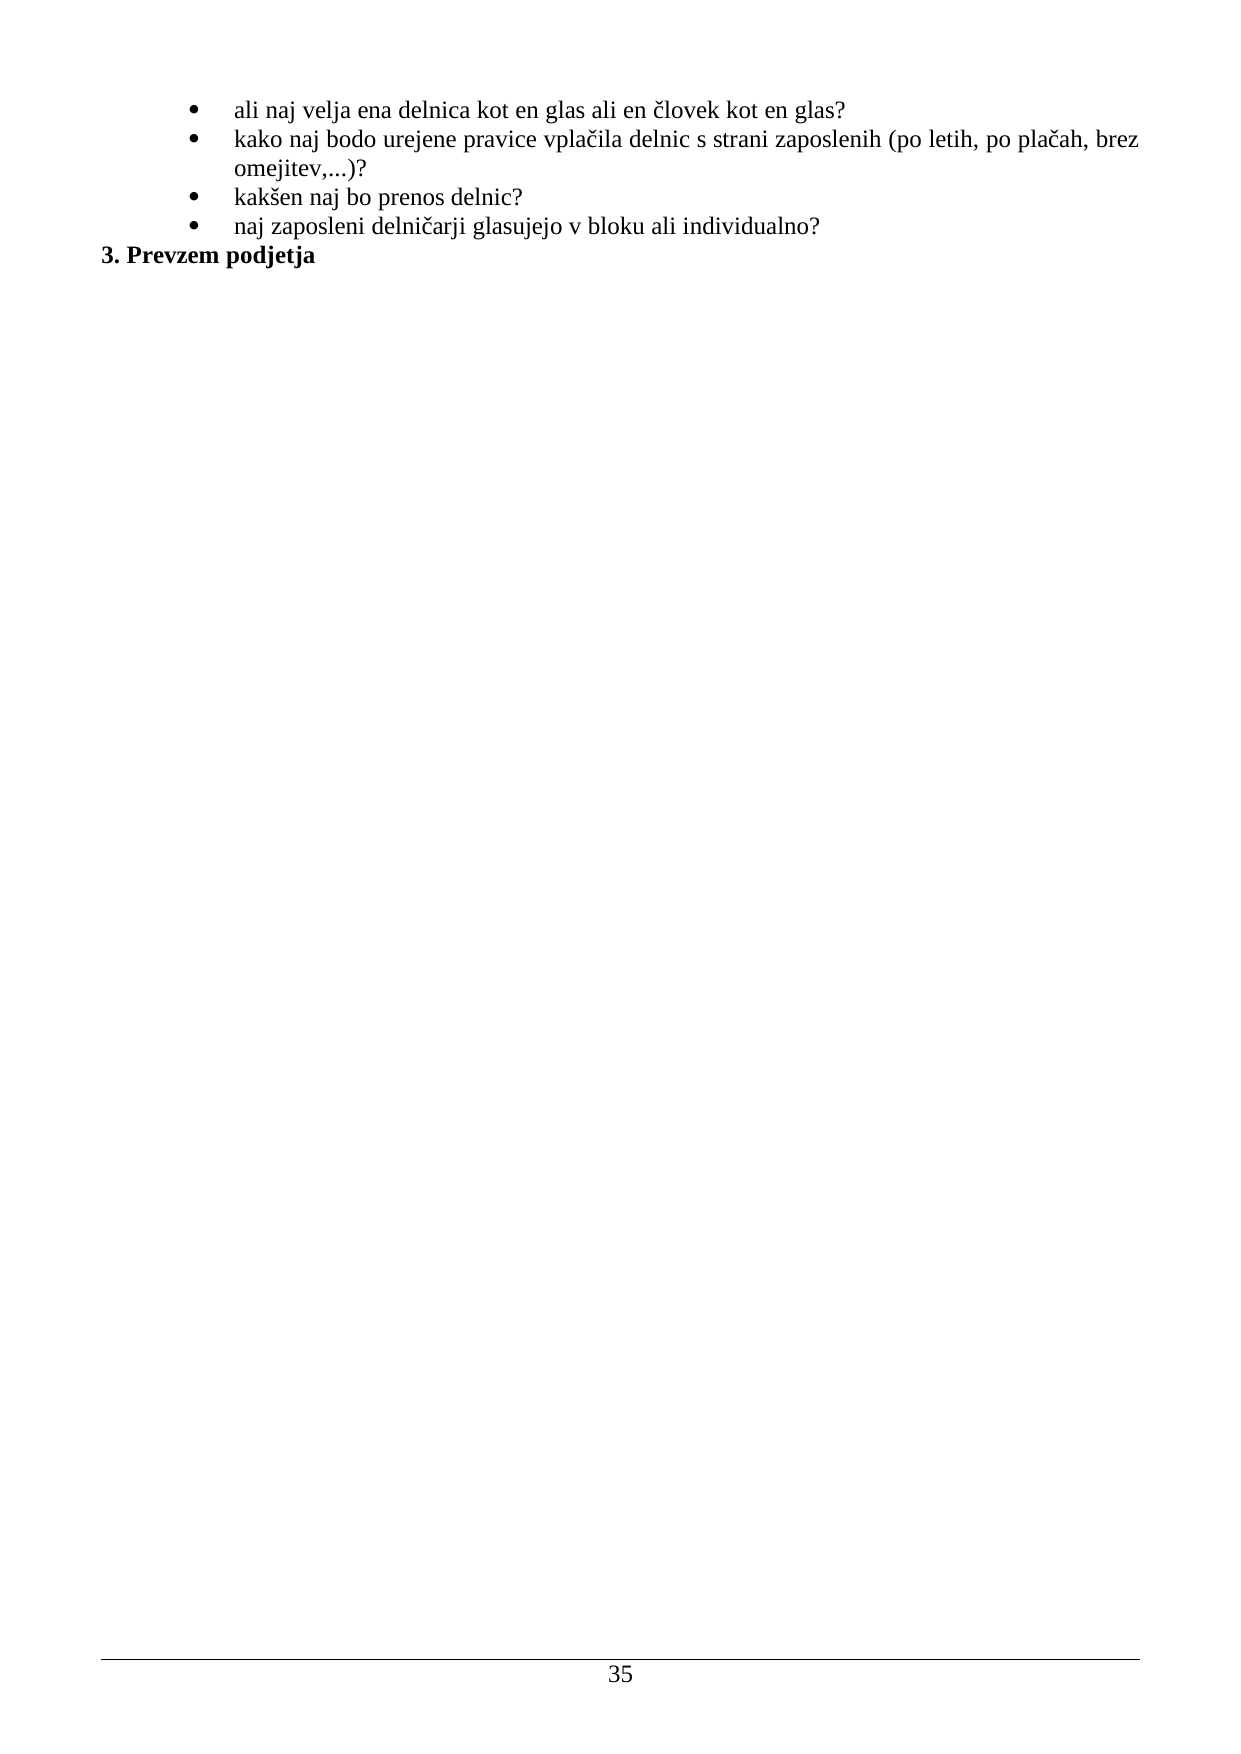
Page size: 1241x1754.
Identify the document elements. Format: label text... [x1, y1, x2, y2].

text 3. Prevzem podjetja [101, 240, 1140, 269]
list naj zaposleni delničarji glasujejo v bloku ali individualno? [189, 211, 1140, 240]
list kako naj bodo urejene pravice vplačila delnic s strani zaposlenih (po letih, po plačah, brez omejitev,...)? [189, 124, 1140, 182]
list kakšen naj bo prenos delnic? [189, 182, 1140, 211]
list ali naj velja ena delnica kot en glas ali en človek kot en glas? [189, 95, 1140, 124]
